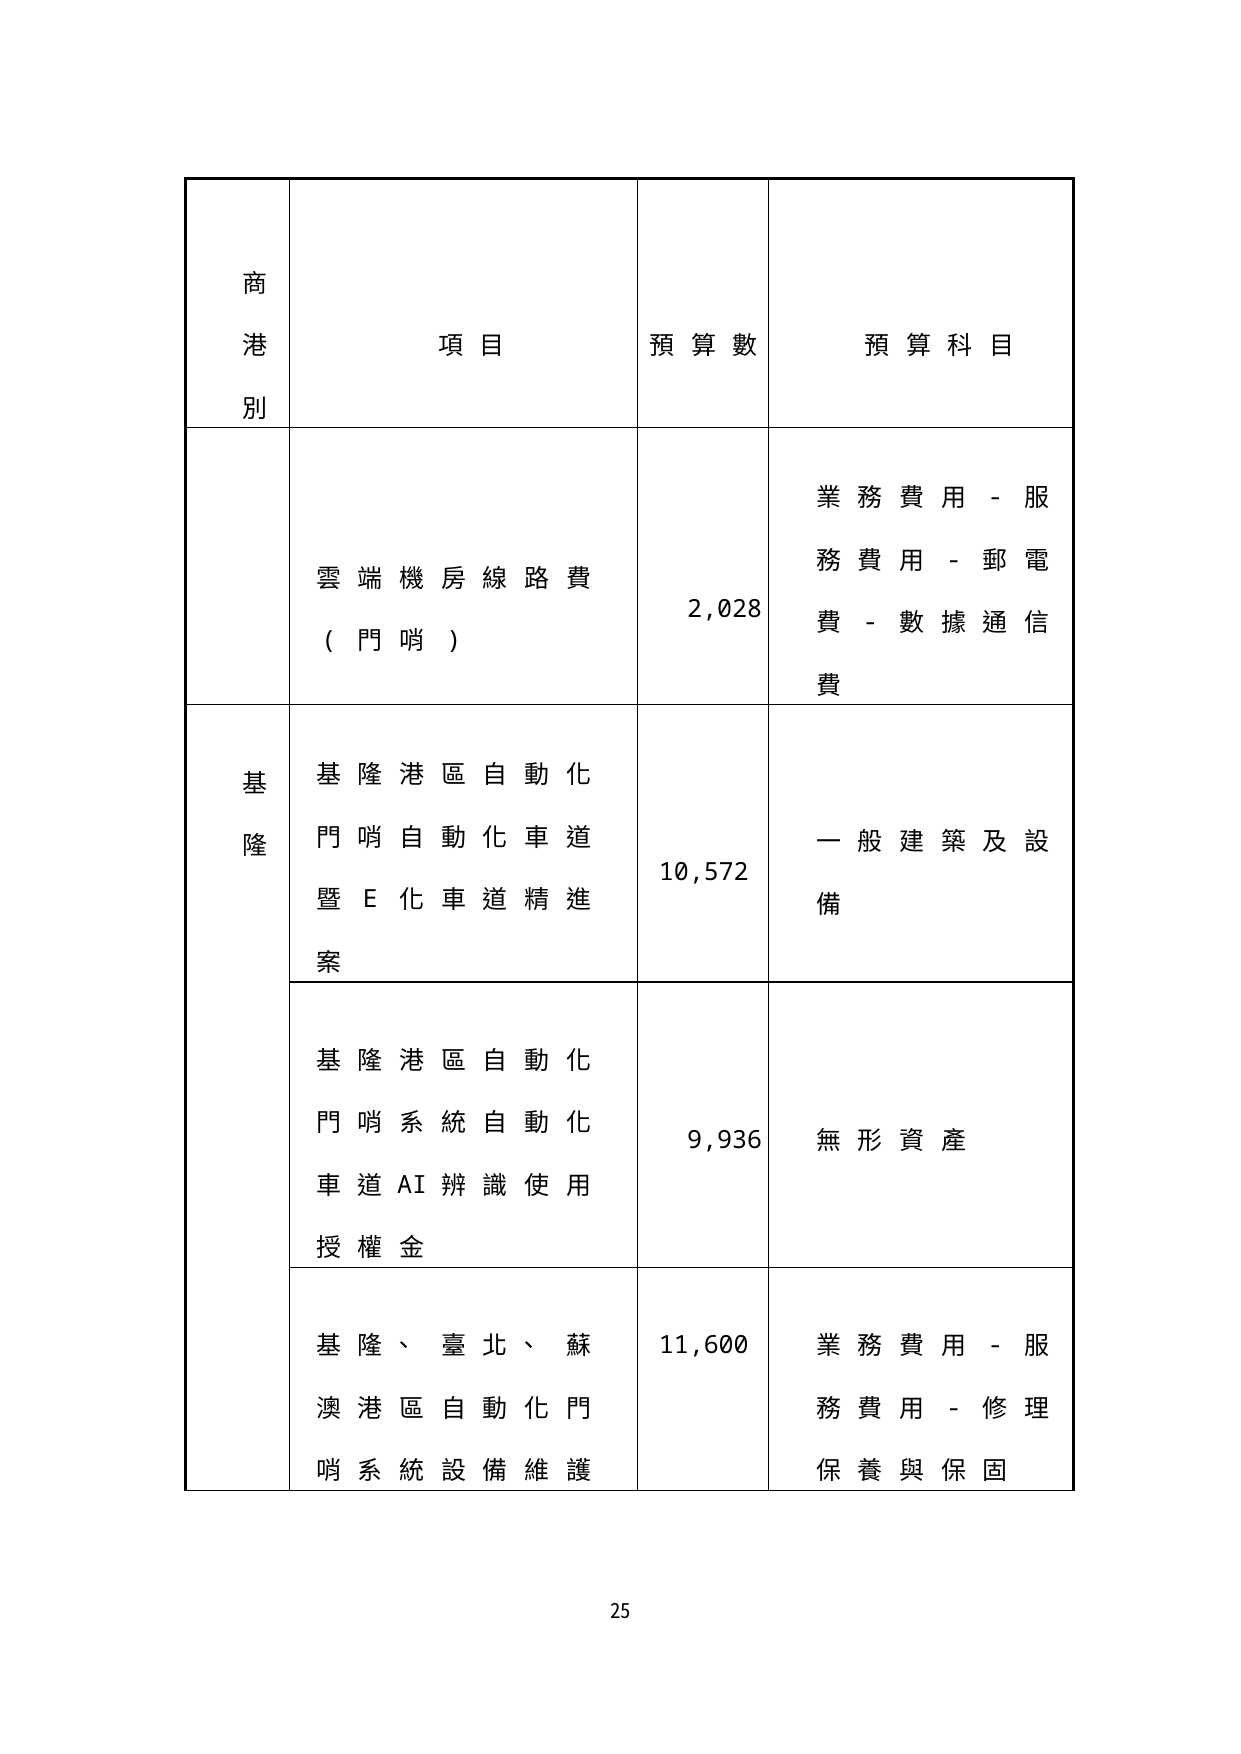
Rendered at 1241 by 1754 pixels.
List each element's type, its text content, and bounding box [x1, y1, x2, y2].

table_cell 基隆港區自動化門哨系統自動化車道AI辨識使用授權金 [290, 983, 637, 1267]
table_header 商港別 [187, 180, 289, 427]
table_cell 基隆港區自動化門哨自動化車道暨E化車道精進案 [290, 705, 637, 981]
table_cell 業務費用-服務費用-修理保養與保固 [769, 1268, 1072, 1490]
table_header 預算科目 [769, 180, 1072, 427]
table_cell 基隆、臺北、蘇澳港區自動化門哨系統設備維護 [290, 1268, 637, 1490]
table_header 項目 [290, 180, 637, 427]
table_cell 一般建築及設備 [769, 705, 1072, 981]
table_cell 10,572 [638, 705, 768, 981]
table_header 預算數 [638, 180, 768, 427]
table_cell 9,936 [638, 983, 768, 1267]
table_cell 無形資產 [769, 983, 1072, 1267]
table_cell [187, 428, 289, 704]
table_cell 11,600 [638, 1268, 768, 1490]
table_cell 雲端機房線路費(門哨) [290, 428, 637, 704]
table_cell 2,028 [638, 428, 768, 704]
table_cell 業務費用-服務費用-郵電費-數據通信費 [769, 428, 1072, 704]
table_cell 基隆 [187, 705, 289, 1490]
